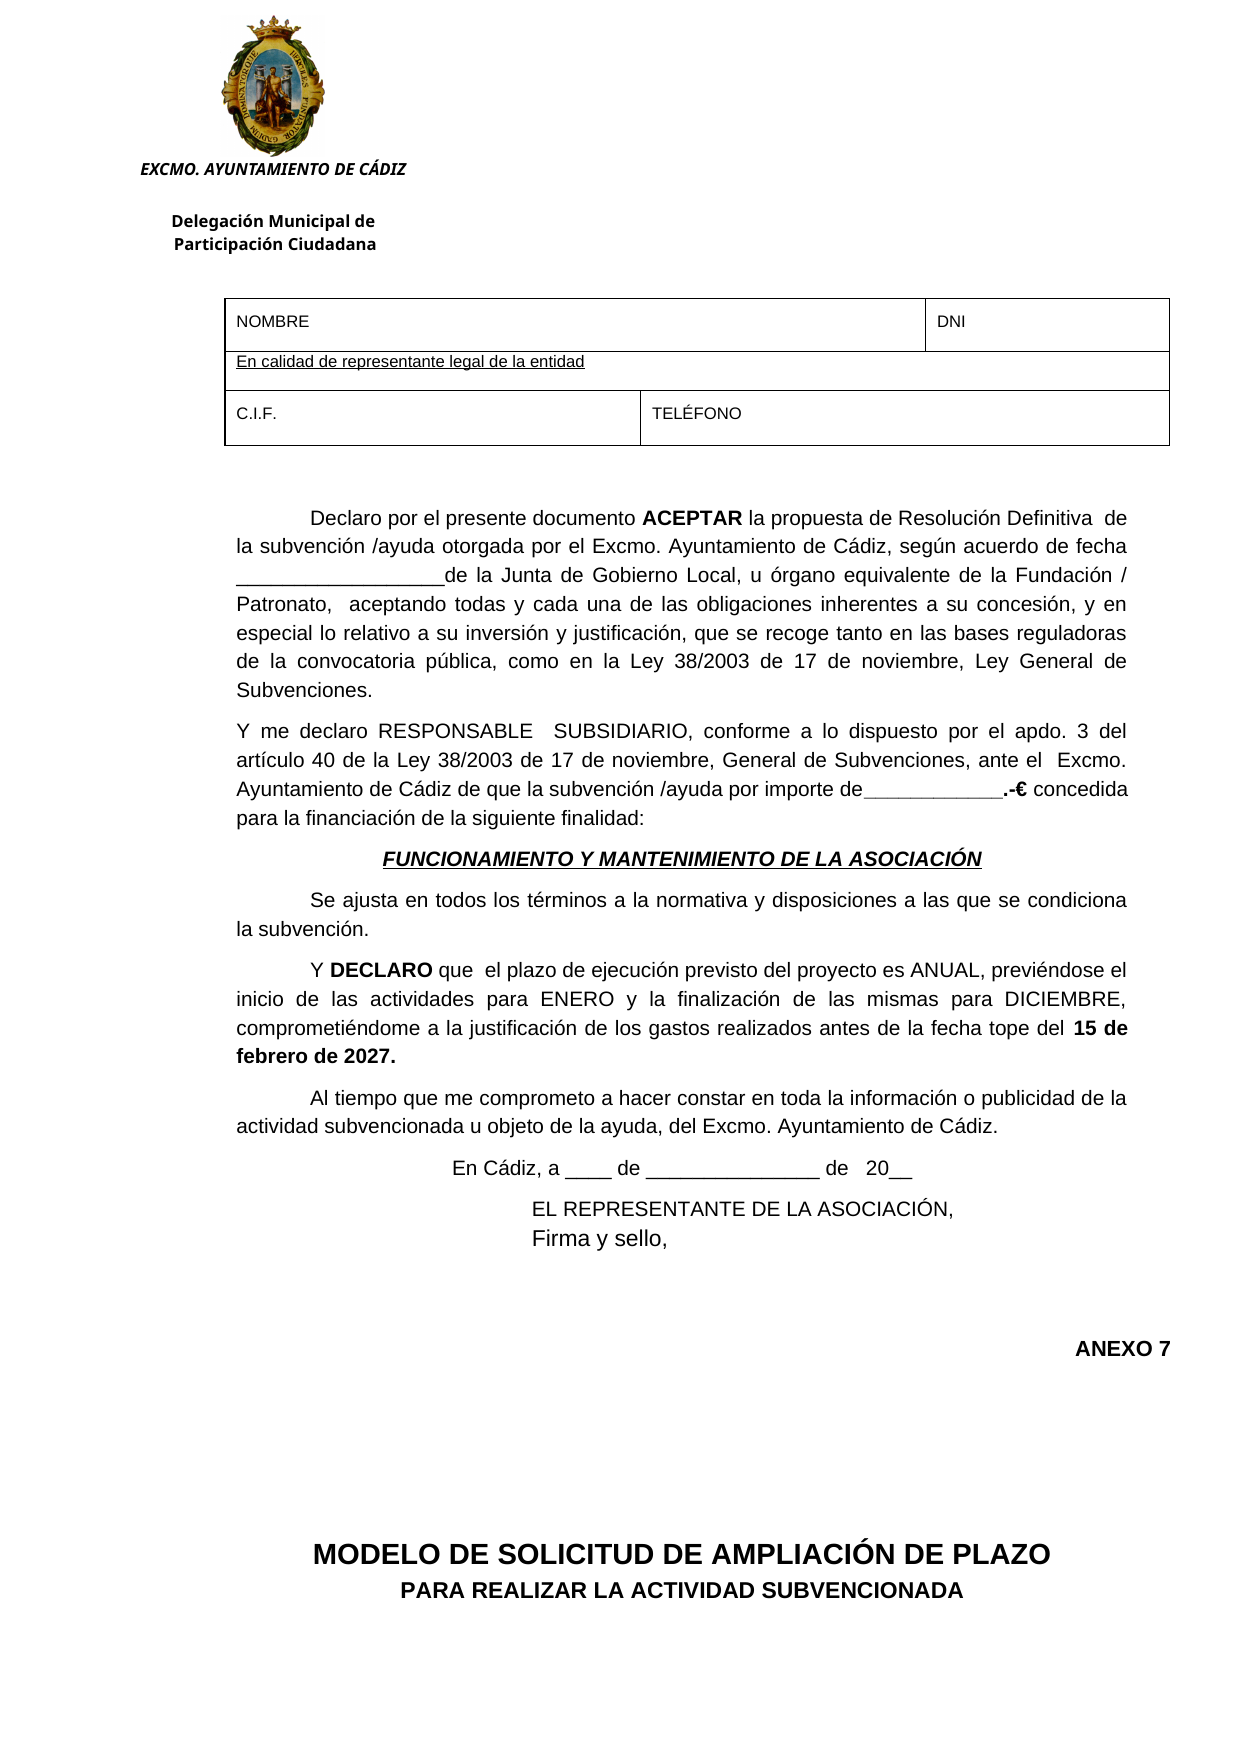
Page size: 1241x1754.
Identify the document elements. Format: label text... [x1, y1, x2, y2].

text En Cádiz, a ____ de _______________ de 20__ [236, 1155, 1128, 1179]
table_header DNI [926, 299, 1169, 351]
picture [220, 15, 325, 157]
text Y DECLARO que el plazo de ejecución previsto del proyecto es ANUAL, previéndose el inicio de las actividades para ENERO y la finalización de las mismas para DICIEMBRE, comprometiéndome a la justificación de los gastos realizados antes de la fecha tope del 15 de febrero de 2027. [236, 958, 1128, 1068]
text MODELO DE SOLICITUD DE AMPLIACIÓN DE PLAZO [236, 1537, 1128, 1570]
table_cell TELÉFONO [641, 391, 1169, 445]
table_cell En calidad de representante legal de la entidad [226, 352, 1169, 390]
text Y me declaro RESPONSABLE SUBSIDIARIO, conforme a lo dispuesto por el apdo. 3 del artículo 40 de la Ley 38/2003 de 17 de noviembre, General de Subvenciones, ante el Excmo. Ayuntamiento de Cádiz de que la subvención /ayuda por importe de____________.-€ concedida para la financiación de la siguiente finalidad: [236, 719, 1128, 829]
table_header NOMBRE [226, 299, 925, 351]
text PARA REALIZAR LA ACTIVIDAD SUBVENCIONADA [236, 1577, 1128, 1603]
text EL REPRESENTANTE DE LA ASOCIACIÓN, [458, 1197, 1128, 1221]
text Firma y sello, [458, 1225, 1128, 1252]
table_cell C.I.F. [226, 391, 640, 445]
text Al tiempo que me comprometo a hacer constar en toda la información o publicidad de la actividad subvencionada u objeto de la ayuda, del Excmo. Ayuntamiento de Cádiz. [236, 1085, 1128, 1138]
text ANEXO 7 [1071, 1336, 1171, 1362]
text FUNCIONAMIENTO Y MANTENIMIENTO DE LA ASOCIACIÓN [236, 847, 1128, 871]
text Se ajusta en todos los términos a la normativa y disposiciones a las que se condiciona la subvención. [236, 888, 1128, 941]
text Declaro por el presente documento ACEPTAR la propuesta de Resolución Definitiva de la subvención /ayuda otorgada por el Excmo. Ayuntamiento de Cádiz, según acuerdo de fecha __________________de la Junta de Gobierno Local, u órgano equivalente de la Fundación / Patronato, aceptando todas y cada una de las obligaciones inherentes a su concesión, y en especial lo relativo a su inversión y justificación, que se recoge tanto en las bases reguladoras de la convocatoria pública, como en la Ley 38/2003 de 17 de noviembre, Ley General de Subvenciones. [236, 505, 1128, 702]
